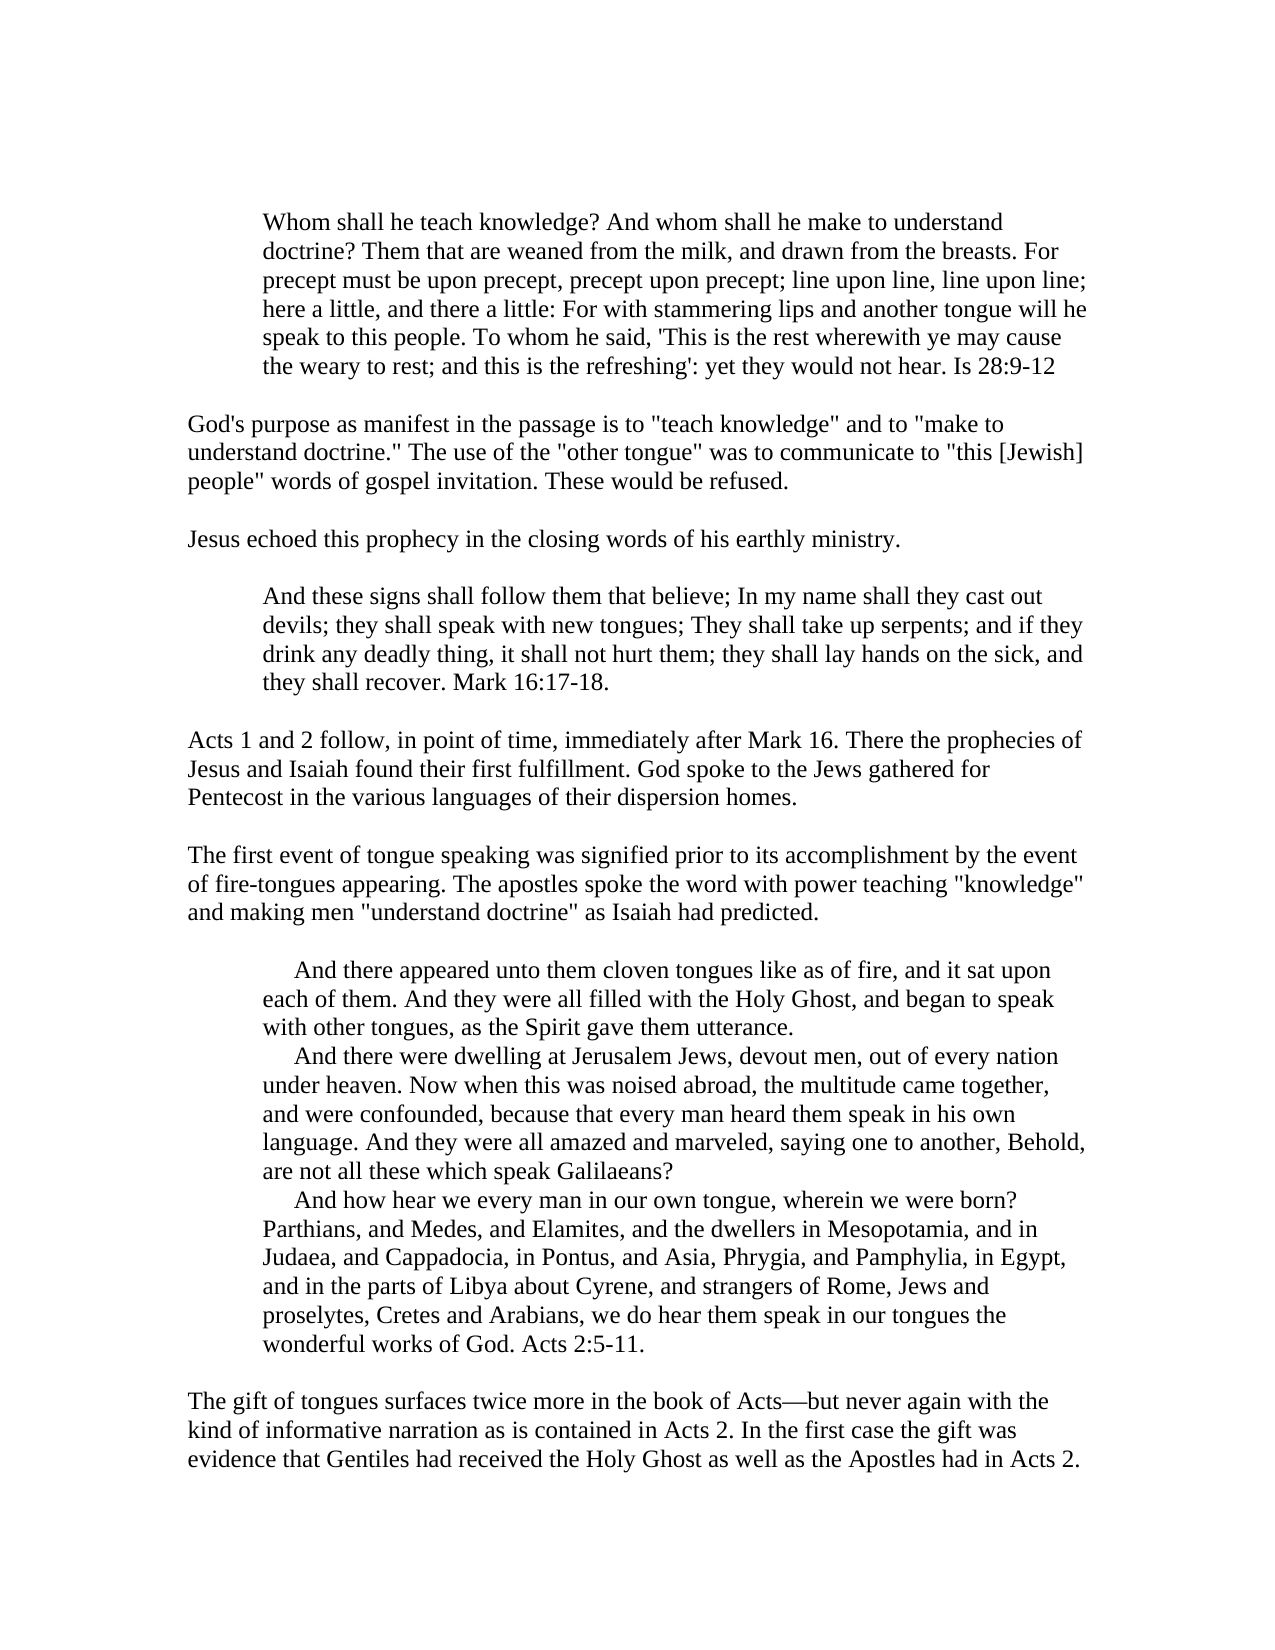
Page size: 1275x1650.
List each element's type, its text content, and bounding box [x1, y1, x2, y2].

text And there were dwelling at Jerusalem Jews, devout men, out of every nation under heaven. Now when this was noised abroad, the multitude came together, and were confounded, because that every man heard them speak in his own language. And they were all amazed and marveled, saying one to another, Behold, are not all these which speak Galilaeans? [262, 1041, 1087, 1185]
text And these signs shall follow them that believe; In my name shall they cast out devils; they shall speak with new tongues; They shall take up serpents; and if they drink any deadly thing, it shall not hurt them; they shall lay hands on the sick, and they shall recover. Mark 16:17-18. [262, 581, 1087, 696]
text And there appeared unto them cloven tongues like as of fire, and it sat upon each of them. And they were all filled with the Holy Ghost, and began to speak with other tongues, as the Spirit gave them utterance. [262, 955, 1087, 1041]
text Acts 1 and 2 follow, in point of time, immediately after Mark 16. There the prophecies of Jesus and Isaiah found their first fulfillment. God spoke to the Jews gathered for Pentecost in the various languages of their dispersion homes. [187, 725, 1087, 811]
text Jesus echoed this prophecy in the closing words of his earthly ministry. [187, 524, 1087, 552]
text Whom shall he teach knowledge? And whom shall he make to understand doctrine? Them that are weaned from the milk, and drawn from the breasts. For precept must be upon precept, precept upon precept; line upon line, line upon line; here a little, and there a little: For with stammering lips and another tongue will he speak to this people. To whom he said, 'This is the rest wherewith ye may cause the weary to rest; and this is the refreshing': yet they would not hear. Is 28:9-12 [262, 207, 1087, 380]
text And how hear we every man in our own tongue, wherein we were born? Parthians, and Medes, and Elamites, and the dwellers in Mesopotamia, and in Judaea, and Cappadocia, in Pontus, and Asia, Phrygia, and Pamphylia, in Egypt, and in the parts of Libya about Cyrene, and strangers of Rome, Jews and proselytes, Cretes and Arabians, we do hear them speak in our tongues the wonderful works of God. Acts 2:5-11. [262, 1185, 1087, 1357]
text The gift of tongues surfaces twice more in the book of Acts—but never again with the kind of informative narration as is contained in Acts 2. In the first case the gift was evidence that Gentiles had received the Holy Ghost as well as the Apostles had in Acts 2. [187, 1386, 1087, 1472]
text God's purpose as manifest in the passage is to "teach knowledge" and to "make to understand doctrine." The use of the "other tongue" was to communicate to "this [Jewish] people" words of gospel invitation. These would be refused. [187, 409, 1087, 495]
text The first event of tongue speaking was signified prior to its accomplishment by the event of fire-tongues appearing. The apostles spoke the word with power teaching "knowledge" and making men "understand doctrine" as Isaiah had predicted. [187, 840, 1087, 926]
